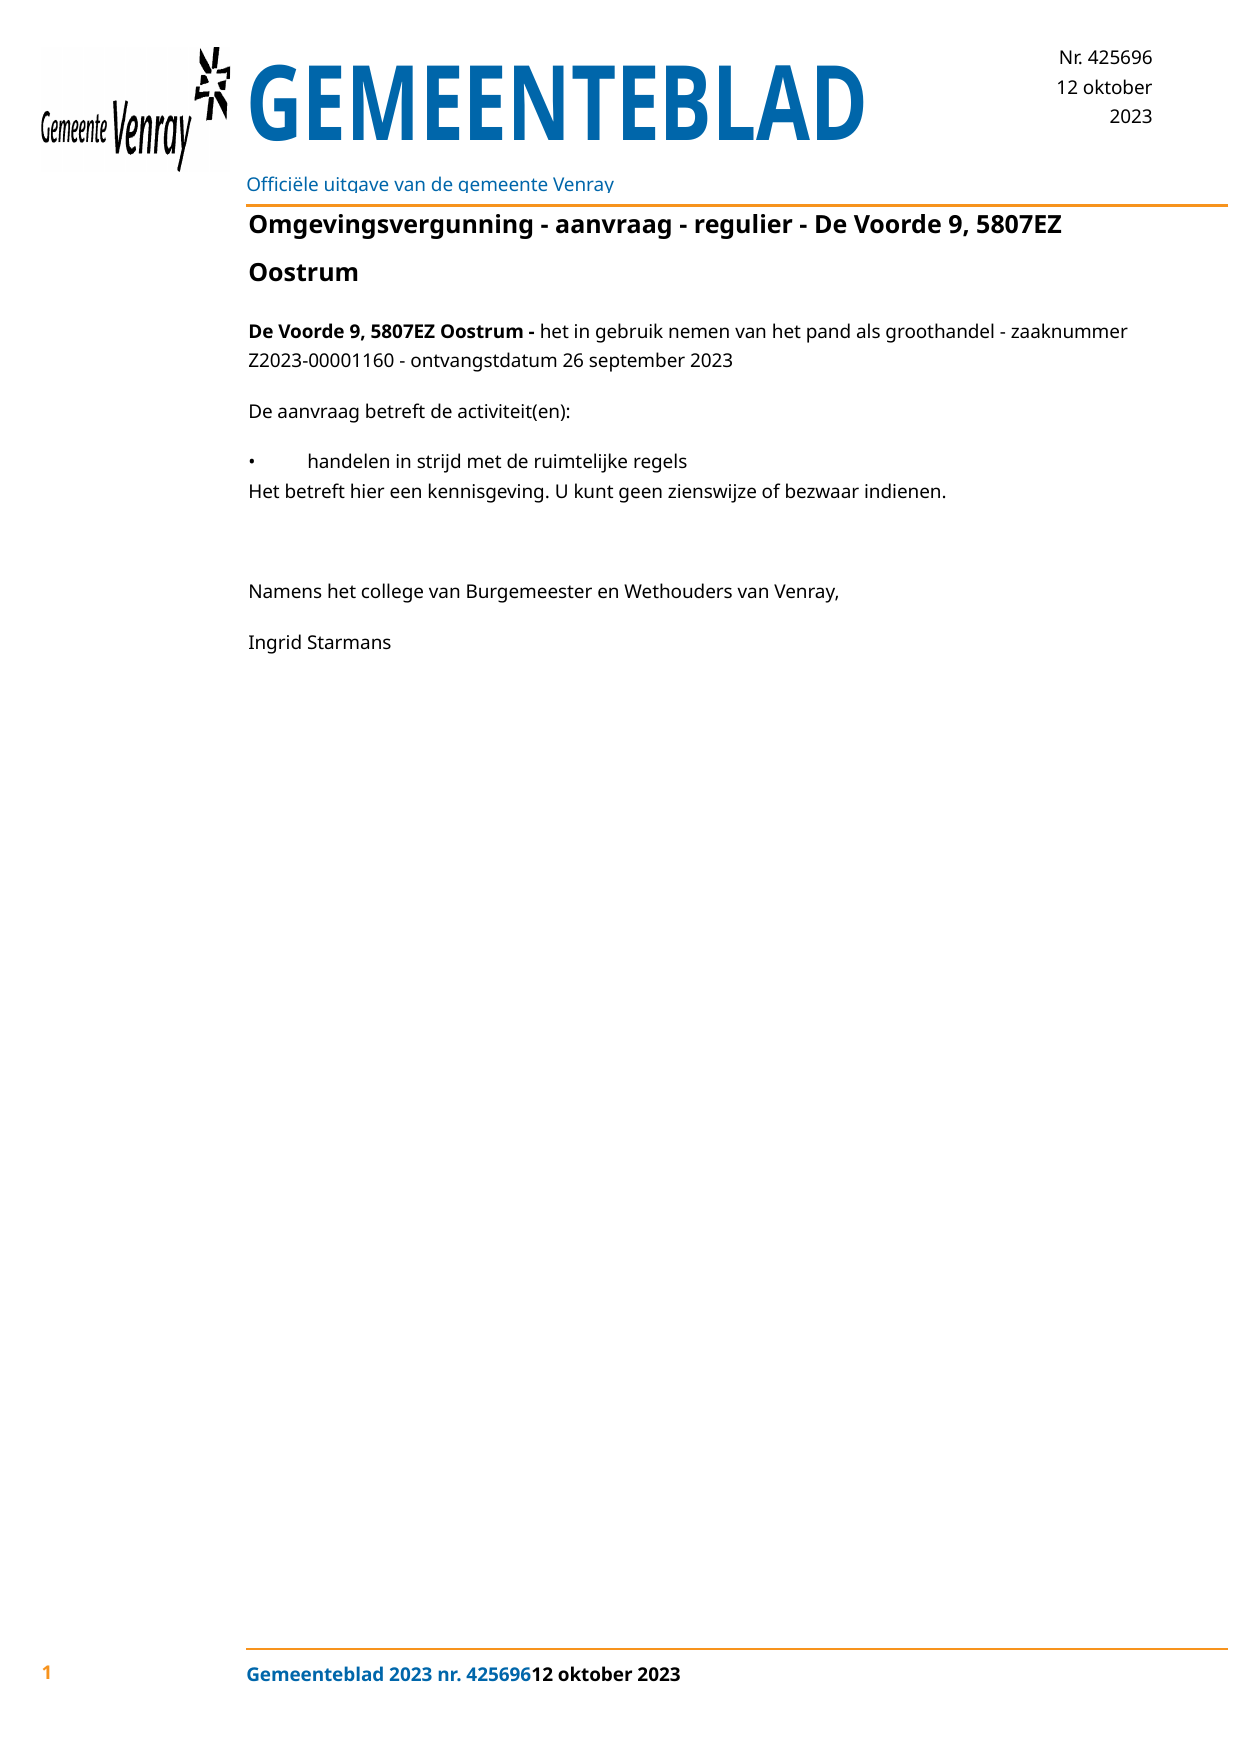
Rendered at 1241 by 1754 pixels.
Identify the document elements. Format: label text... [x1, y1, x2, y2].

text De aanvraag betreft de activiteit(en): [248, 398, 1152, 424]
text Omgevingsvergunning - aanvraag - regulier - De Voorde 9, 5807EZ Oostrum [248, 207, 1152, 288]
text Namens het college van Burgemeester en Wethouders van Venray, [248, 579, 1152, 604]
text Het betreft hier een kennisgeving. U kunt geen zienswijze of bezwaar indienen. [248, 478, 1152, 504]
picture [41, 47, 231, 172]
list handelen in strijd met de ruimtelijke regels [248, 448, 1152, 474]
text Ingrid Starmans [248, 629, 1152, 655]
text De Voorde 9, 5807EZ Oostrum - het in gebruik nemen van het pand als groothandel - zaaknummer Z2023-00001160 - ontvangstdatum 26 september 2023 [248, 318, 1152, 373]
